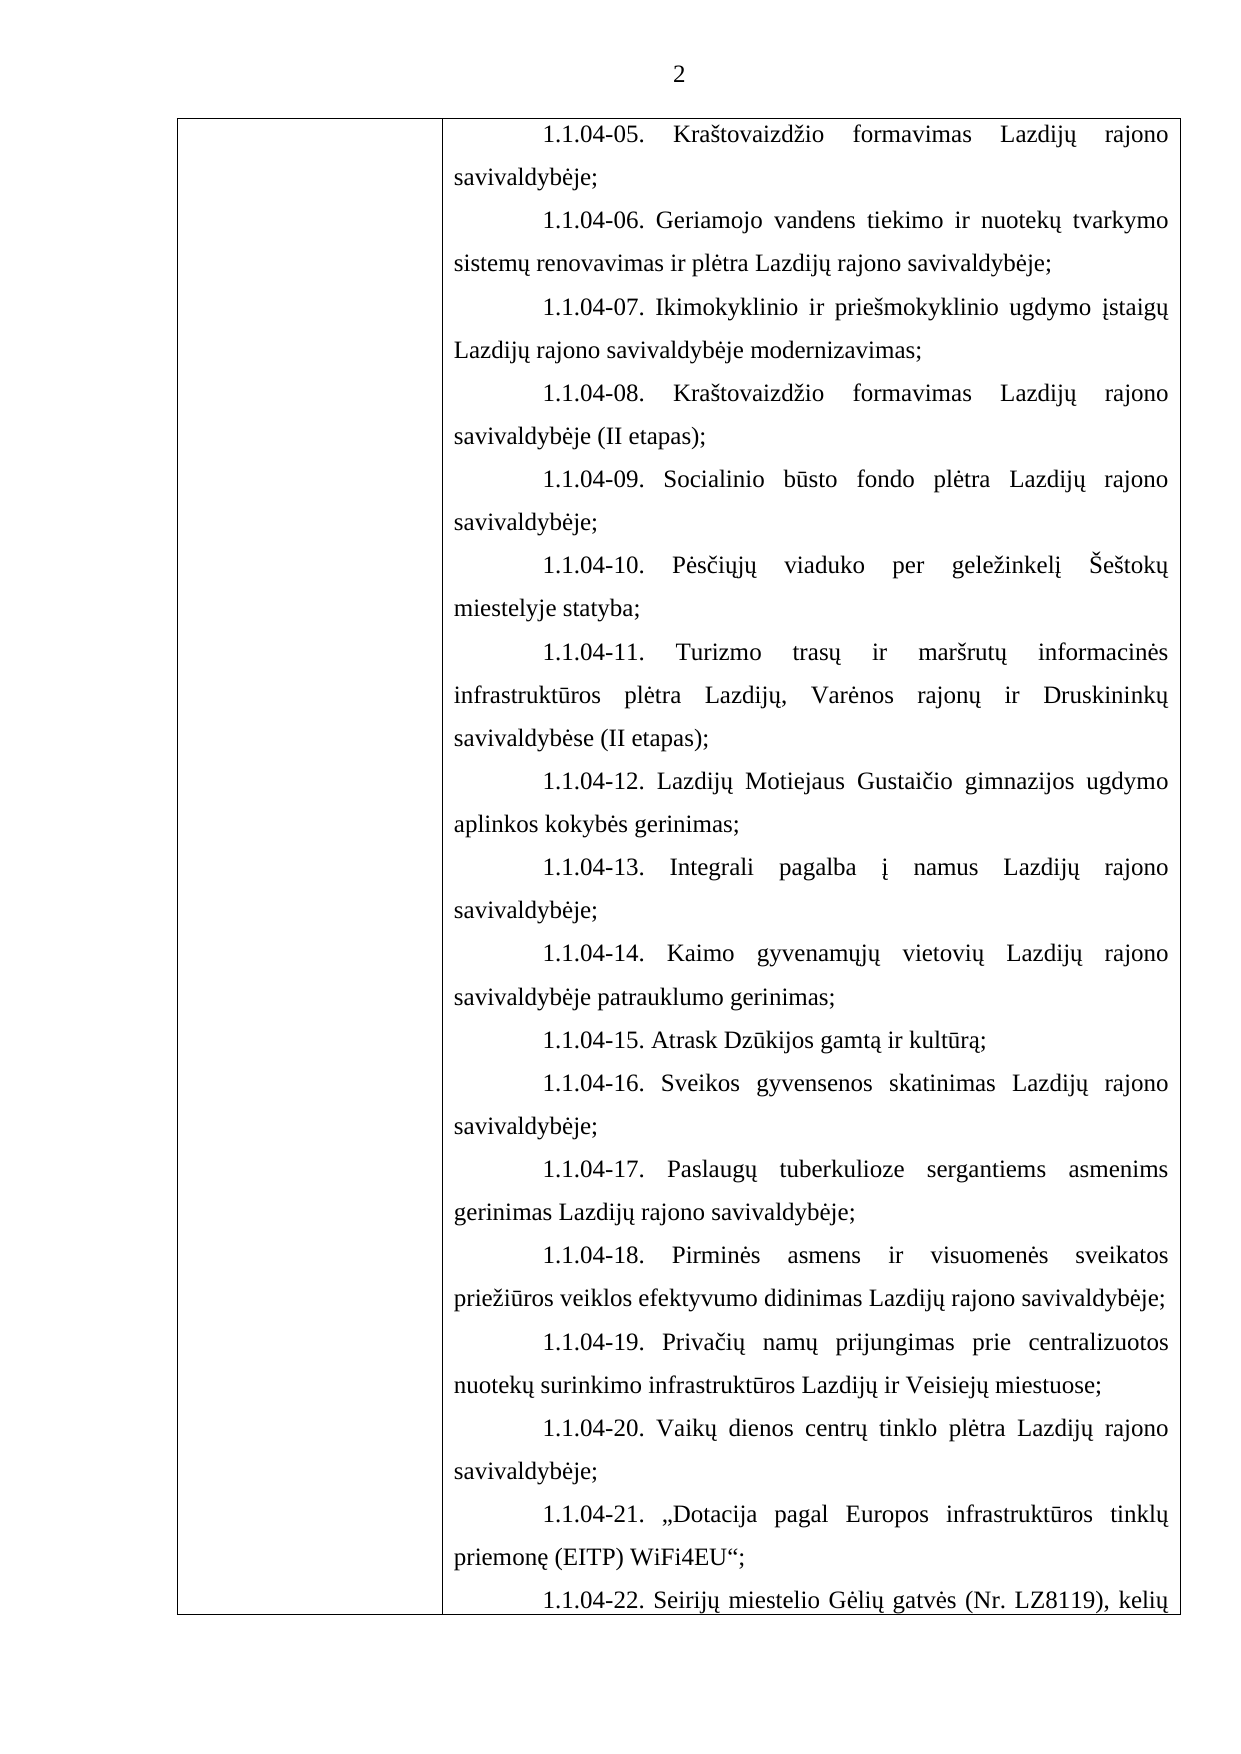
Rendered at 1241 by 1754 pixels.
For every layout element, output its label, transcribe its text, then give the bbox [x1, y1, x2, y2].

table_header 1.1.04-05. Kraštovaizdžio formavimas Lazdijų rajono savivaldybėje; 1.1.04-06. Geriamojo vandens tiekimo ir nuotekų tvarkymo sistemų renovavimas ir plėtra Lazdijų rajono savivaldybėje; 1.1.04-07. Ikimokyklinio ir priešmokyklinio ugdymo įstaigų Lazdijų rajono savivaldybėje modernizavimas; 1.1.04-08. Kraštovaizdžio formavimas Lazdijų rajono savivaldybėje (II etapas); 1.1.04-09. Socialinio būsto fondo plėtra Lazdijų rajono savivaldybėje; 1.1.04-10. Pėsčiųjų viaduko per geležinkelį Šeštokų miestelyje statyba; 1.1.04-11. Turizmo trasų ir maršrutų informacinės infrastruktūros plėtra Lazdijų, Varėnos rajonų ir Druskininkų savivaldybėse (II etapas); 1.1.04-12. Lazdijų Motiejaus Gustaičio gimnazijos ugdymo aplinkos kokybės gerinimas; 1.1.04-13. Integrali pagalba į namus Lazdijų rajono savivaldybėje; 1.1.04-14. Kaimo gyvenamųjų vietovių Lazdijų rajono savivaldybėje patrauklumo gerinimas; 1.1.04-15. Atrask Dzūkijos gamtą ir kultūrą; 1.1.04-16. Sveikos gyvensenos skatinimas Lazdijų rajono savivaldybėje; 1.1.04-17. Paslaugų tuberkulioze sergantiems asmenims gerinimas Lazdijų rajono savivaldybėje; 1.1.04-18. Pirminės asmens ir visuomenės sveikatos priežiūros veiklos efektyvumo didinimas Lazdijų rajono savivaldybėje; 1.1.04-19. Privačių namų prijungimas prie centralizuotos nuotekų surinkimo infrastruktūros Lazdijų ir Veisiejų miestuose; 1.1.04-20. Vaikų dienos centrų tinklo plėtra Lazdijų rajono savivaldybėje; 1.1.04-21. „Dotacija pagal Europos infrastruktūros tinklų priemonę (EITP) WiFi4EU“; 1.1.04-22. Seirijų miestelio Gėlių gatvės (Nr. LZ8119), kelių [443, 119, 1180, 1614]
table_header [178, 119, 442, 1614]
